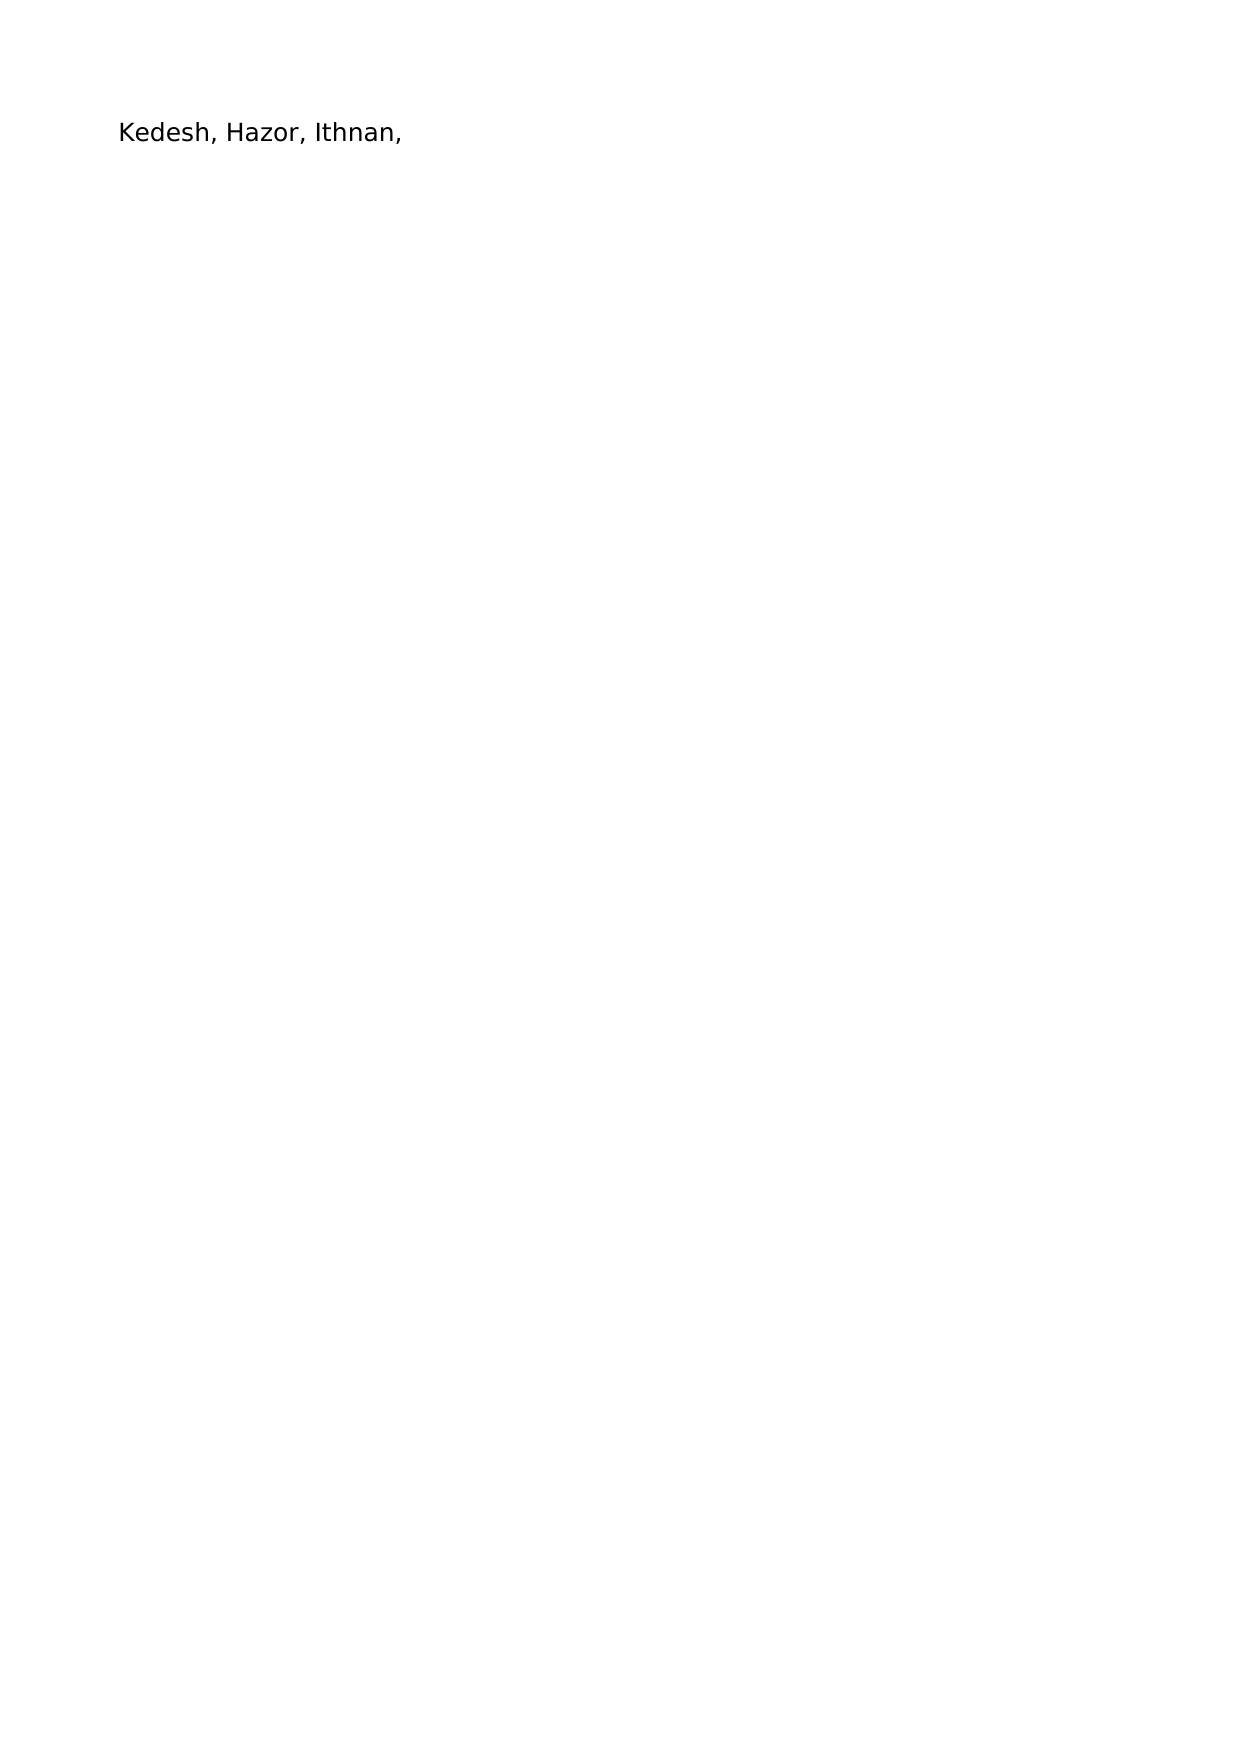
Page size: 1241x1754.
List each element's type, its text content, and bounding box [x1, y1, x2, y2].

text Kedesh, Hazor, Ithnan, [118, 118, 1122, 147]
